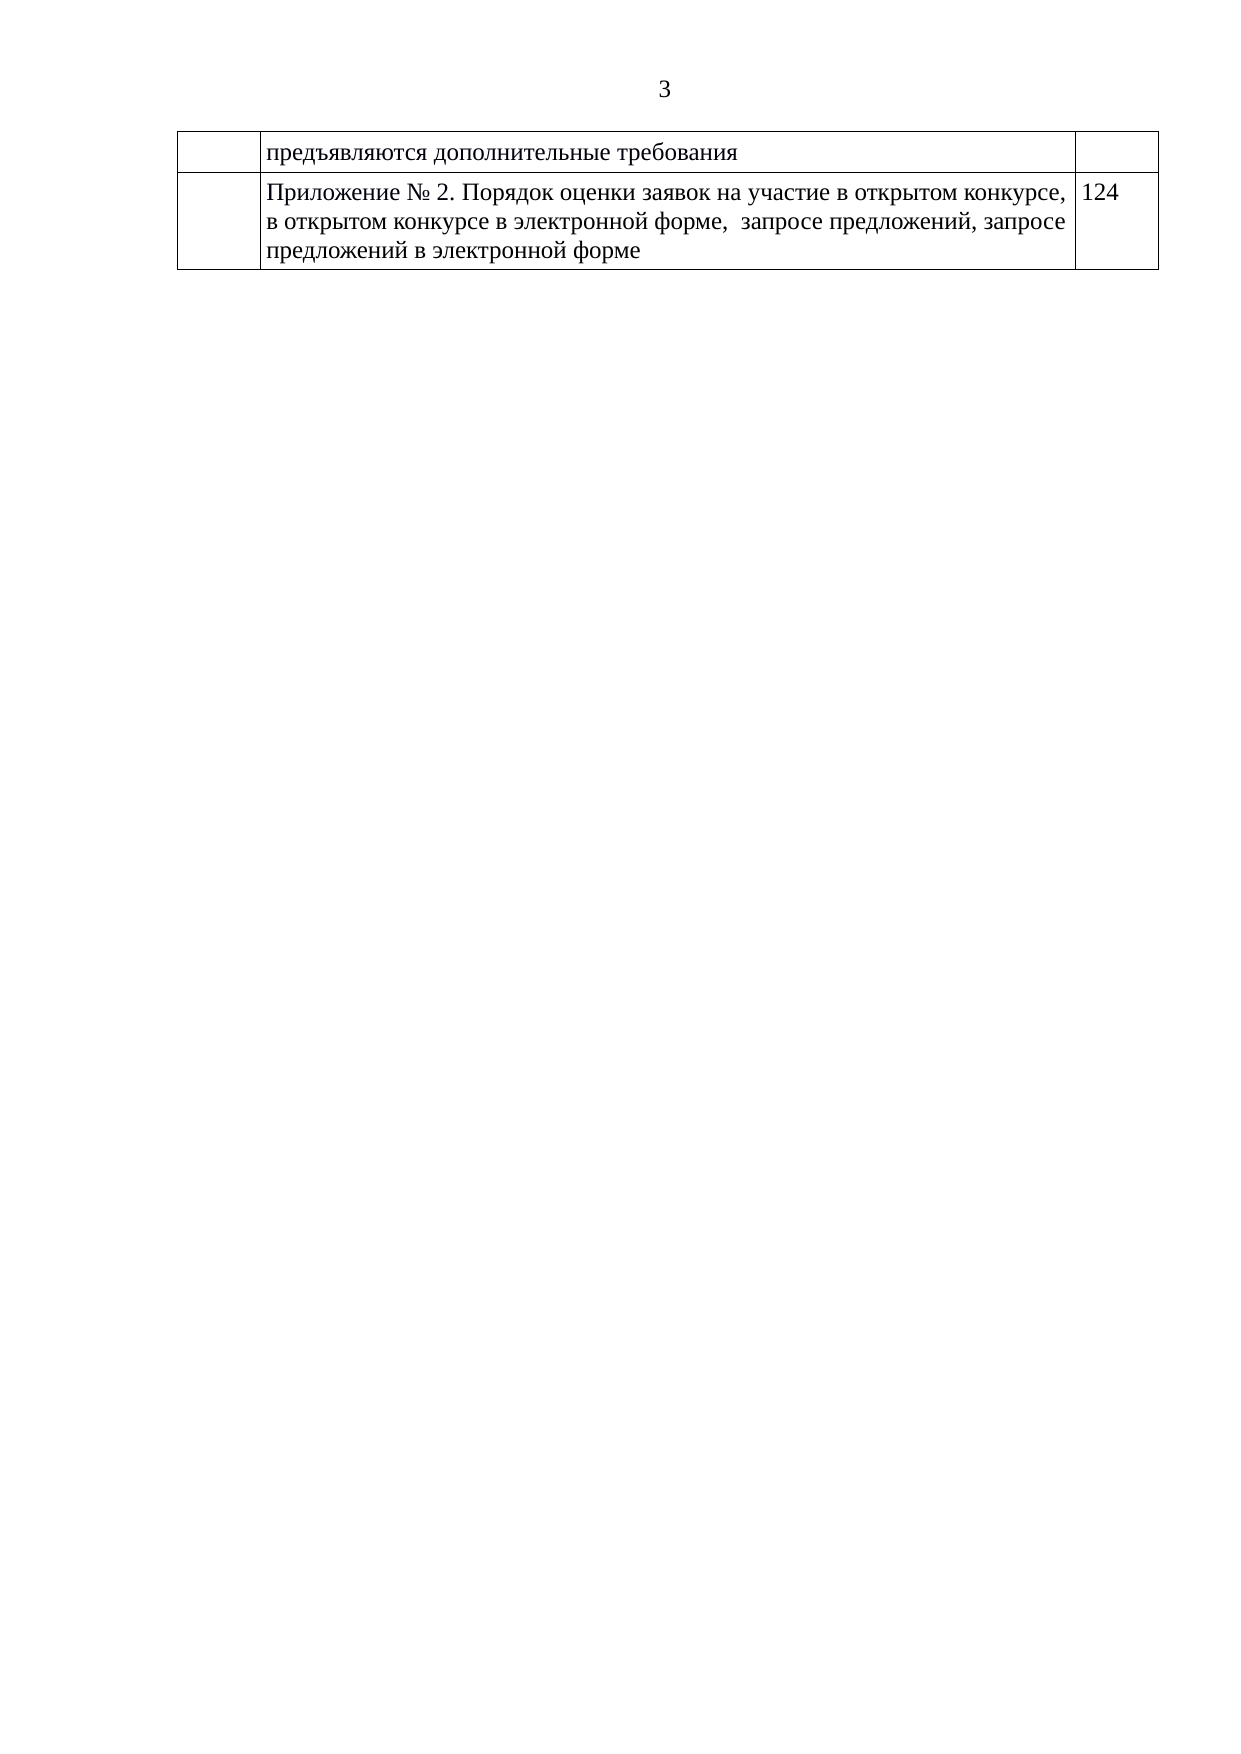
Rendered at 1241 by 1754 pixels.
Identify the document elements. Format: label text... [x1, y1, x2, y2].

table_cell [178, 132, 260, 172]
table_cell предъявляются дополнительные требования [261, 132, 1075, 172]
table_cell 124 [1076, 173, 1158, 269]
table_cell [1076, 132, 1158, 172]
table_cell Приложение № 2. Порядок оценки заявок на участие в открытом конкурсе, в открытом конкурсе в электронной форме, запросе предложений, запросе предложений в электронной форме [261, 173, 1075, 269]
table_cell [178, 173, 260, 269]
